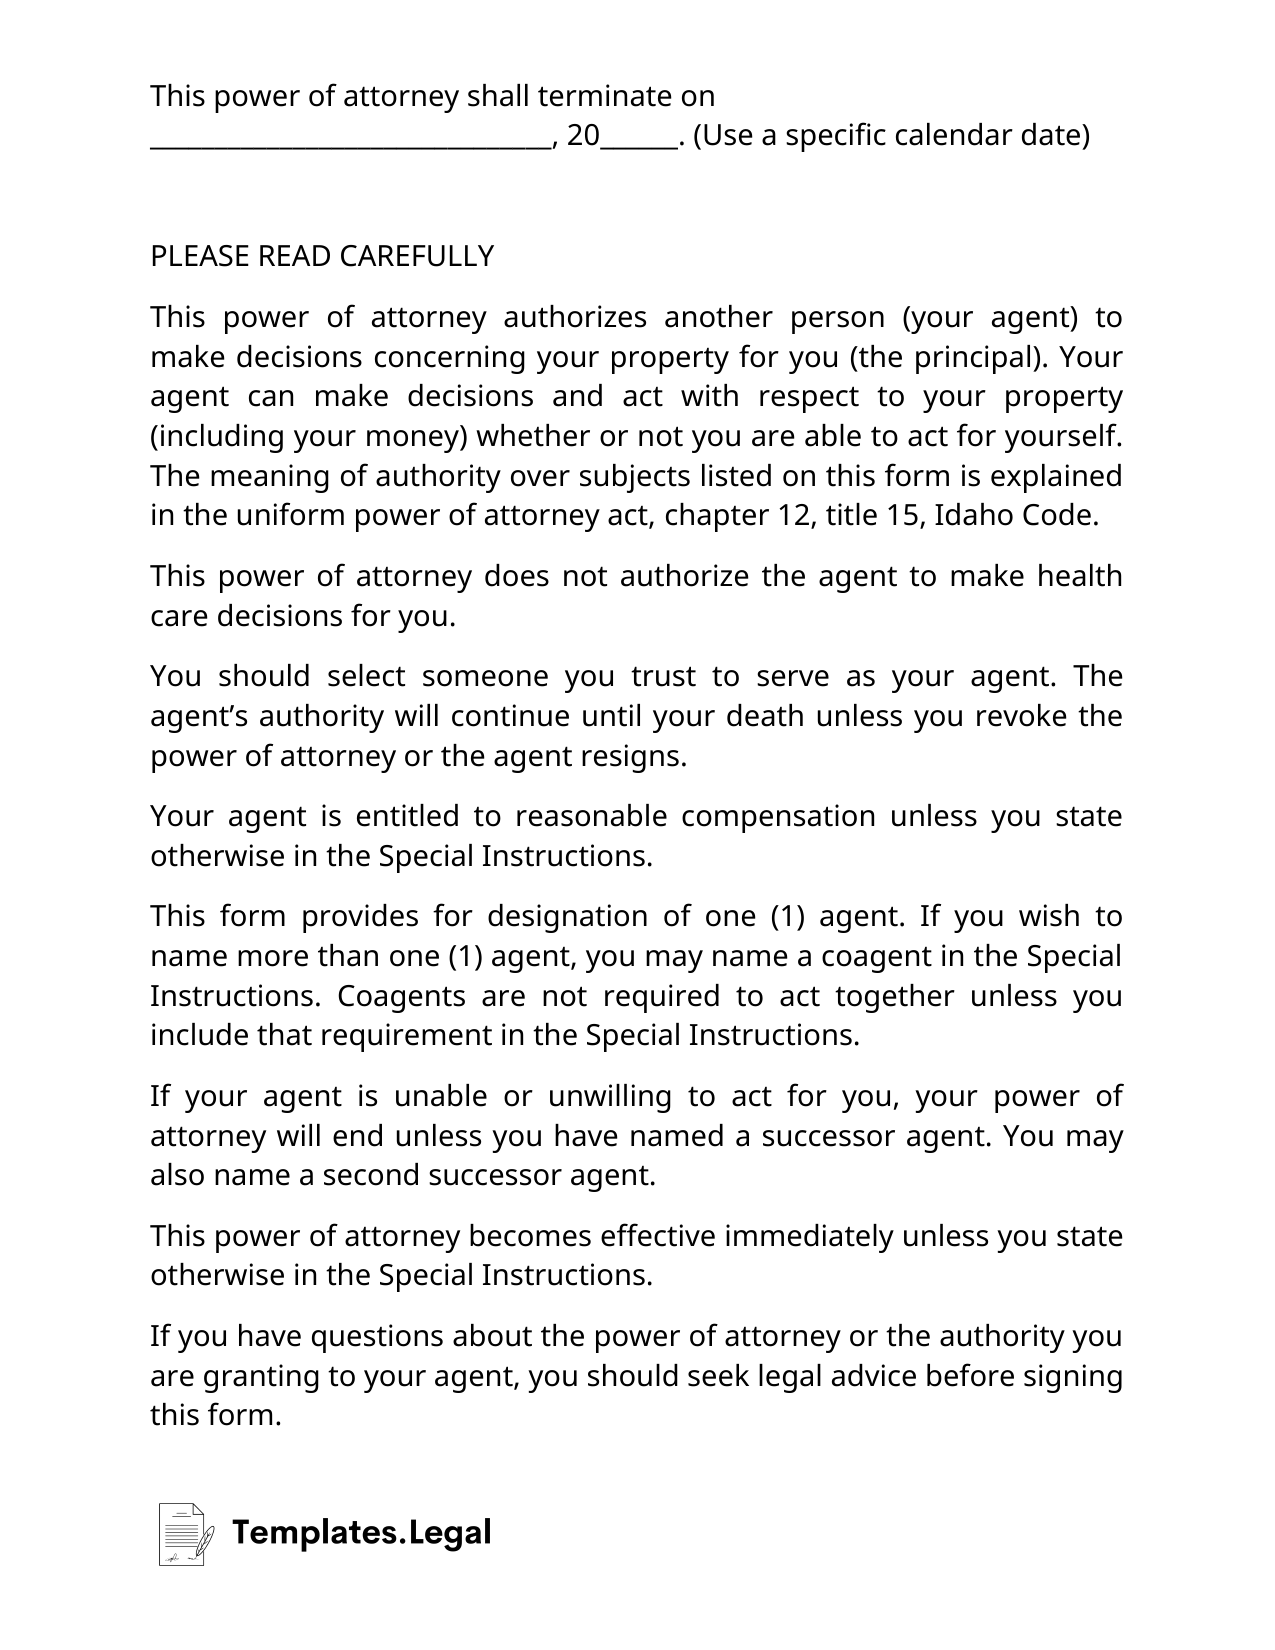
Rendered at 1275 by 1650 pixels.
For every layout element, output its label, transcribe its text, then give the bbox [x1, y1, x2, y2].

text This form provides for designation of one (1) agent. If you wish to name more than one (1) agent, you may name a coagent in the Special Instructions. Coagents are not required to act together unless you include that requirement in the Special Instructions. [150, 896, 1125, 1054]
text This power of attorney shall terminate on _______________________________, 20______. (Use a specific calendar date) [150, 75, 1125, 154]
text If your agent is unable or unwilling to act for you, your power of attorney will end unless you have named a successor agent. You may also name a second successor agent. [150, 1075, 1125, 1194]
text This power of attorney does not authorize the agent to make health care decisions for you. [150, 555, 1125, 634]
text You should select someone you trust to serve as your agent. The agent’s authority will continue until your death unless you revoke the power of attorney or the agent resigns. [150, 655, 1125, 774]
text This power of attorney becomes effective immediately unless you state otherwise in the Special Instructions. [150, 1215, 1125, 1294]
text If you have questions about the power of attorney or the authority you are granting to your agent, you should seek legal advice before signing this form. [150, 1315, 1125, 1434]
text This power of attorney authorizes another person (your agent) to make decisions concerning your property for you (the principal). Your agent can make decisions and act with respect to your property (including your money) whether or not you are able to act for yourself. The meaning of authority over subjects listed on this form is explained in the uniform power of attorney act, chapter 12, title 15, Idaho Code. [150, 296, 1125, 534]
text Your agent is entitled to reasonable compensation unless you state otherwise in the Special Instructions. [150, 795, 1125, 875]
text PLEASE READ CAREFULLY [150, 236, 1125, 275]
